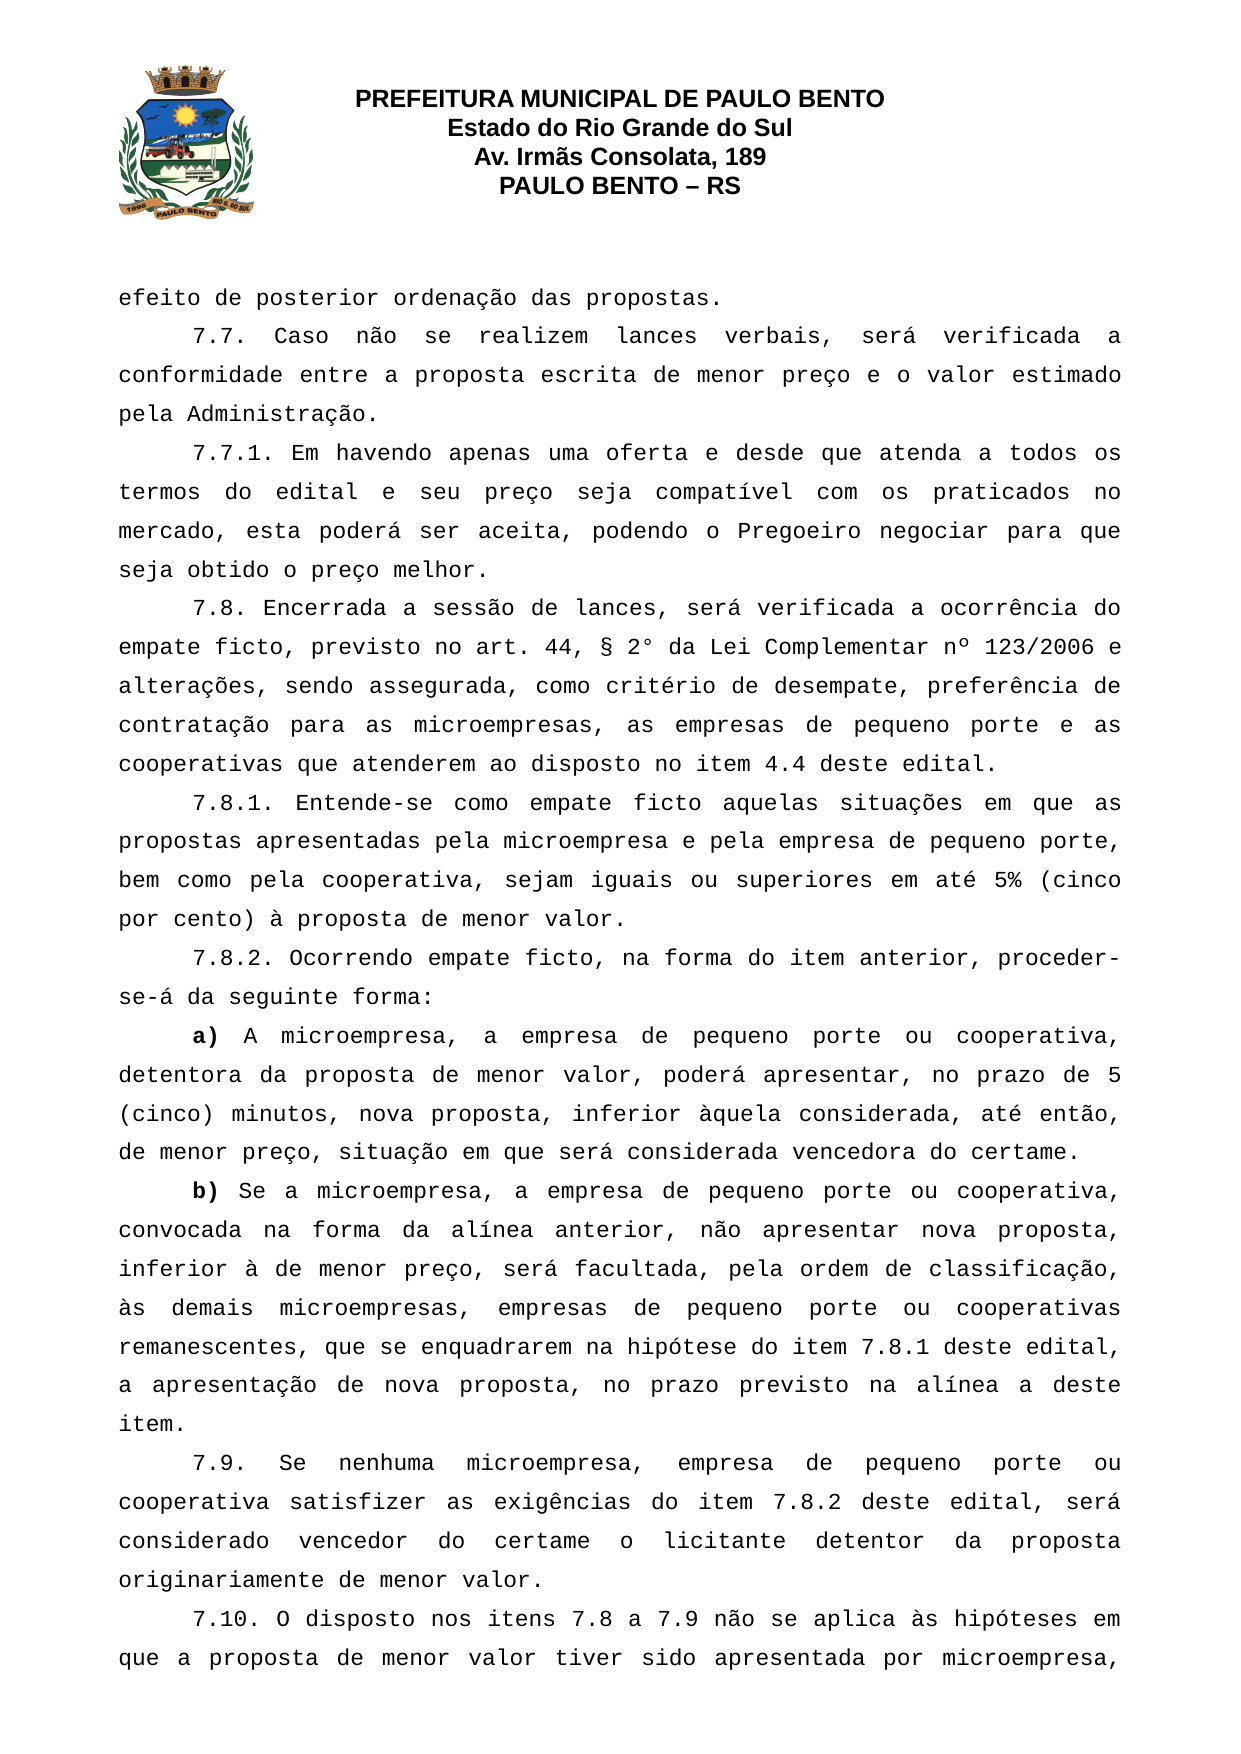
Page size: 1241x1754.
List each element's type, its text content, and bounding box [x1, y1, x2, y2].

text 7.10. O disposto nos itens 7.8 a 7.9 não se aplica às hipóteses em que a proposta de menor valor tiver sido apresentada por microempresa, [118, 1607, 1122, 1672]
text 7.8. Encerrada a sessão de lances, será verificada a ocorrência do empate ficto, previsto no art. 44, § 2° da Lei Complementar nº 123/2006 e alterações, sendo assegurada, como critério de desempate, preferência de contratação para as microempresas, as empresas de pequeno porte e as cooperativas que atenderem ao disposto no item 4.4 deste edital. [118, 597, 1122, 778]
text 7.8.1. Entende-se como empate ficto aquelas situações em que as propostas apresentadas pela microempresa e pela empresa de pequeno porte, bem como pela cooperativa, sejam iguais ou superiores em até 5% (cinco por cento) à proposta de menor valor. [118, 791, 1122, 933]
text a) A microempresa, a empresa de pequeno porte ou cooperativa, detentora da proposta de menor valor, poderá apresentar, no prazo de 5 (cinco) minutos, nova proposta, inferior àquela considerada, até então, de menor preço, situação em que será considerada vencedora do certame. [118, 1024, 1122, 1167]
text b) Se a microempresa, a empresa de pequeno porte ou cooperativa, convocada na forma da alínea anterior, não apresentar nova proposta, inferior à de menor preço, será facultada, pela ordem de classificação, às demais microempresas, empresas de pequeno porte ou cooperativas remanescentes, que se enquadrarem na hipótese do item 7.8.1 deste edital, a apresentação de nova proposta, no prazo previsto na alínea a deste item. [118, 1179, 1122, 1439]
text efeito de posterior ordenação das propostas. [118, 286, 1122, 312]
text 7.7.1. Em havendo apenas uma oferta e desde que atenda a todos os termos do edital e seu preço seja compatível com os praticados no mercado, esta poderá ser aceita, podendo o Pregoeiro negociar para que seja obtido o preço melhor. [118, 441, 1122, 584]
text 7.7. Caso não se realizem lances verbais, será verificada a conformidade entre a proposta escrita de menor preço e o valor estimado pela Administração. [118, 325, 1122, 428]
text 7.9. Se nenhuma microempresa, empresa de pequeno porte ou cooperativa satisfizer as exigências do item 7.8.2 deste edital, será considerado vencedor do certame o licitante detentor da proposta originariamente de menor valor. [118, 1452, 1122, 1594]
text 7.8.2. Ocorrendo empate ficto, na forma do item anterior, proceder-se-á da seguinte forma: [118, 946, 1122, 1011]
